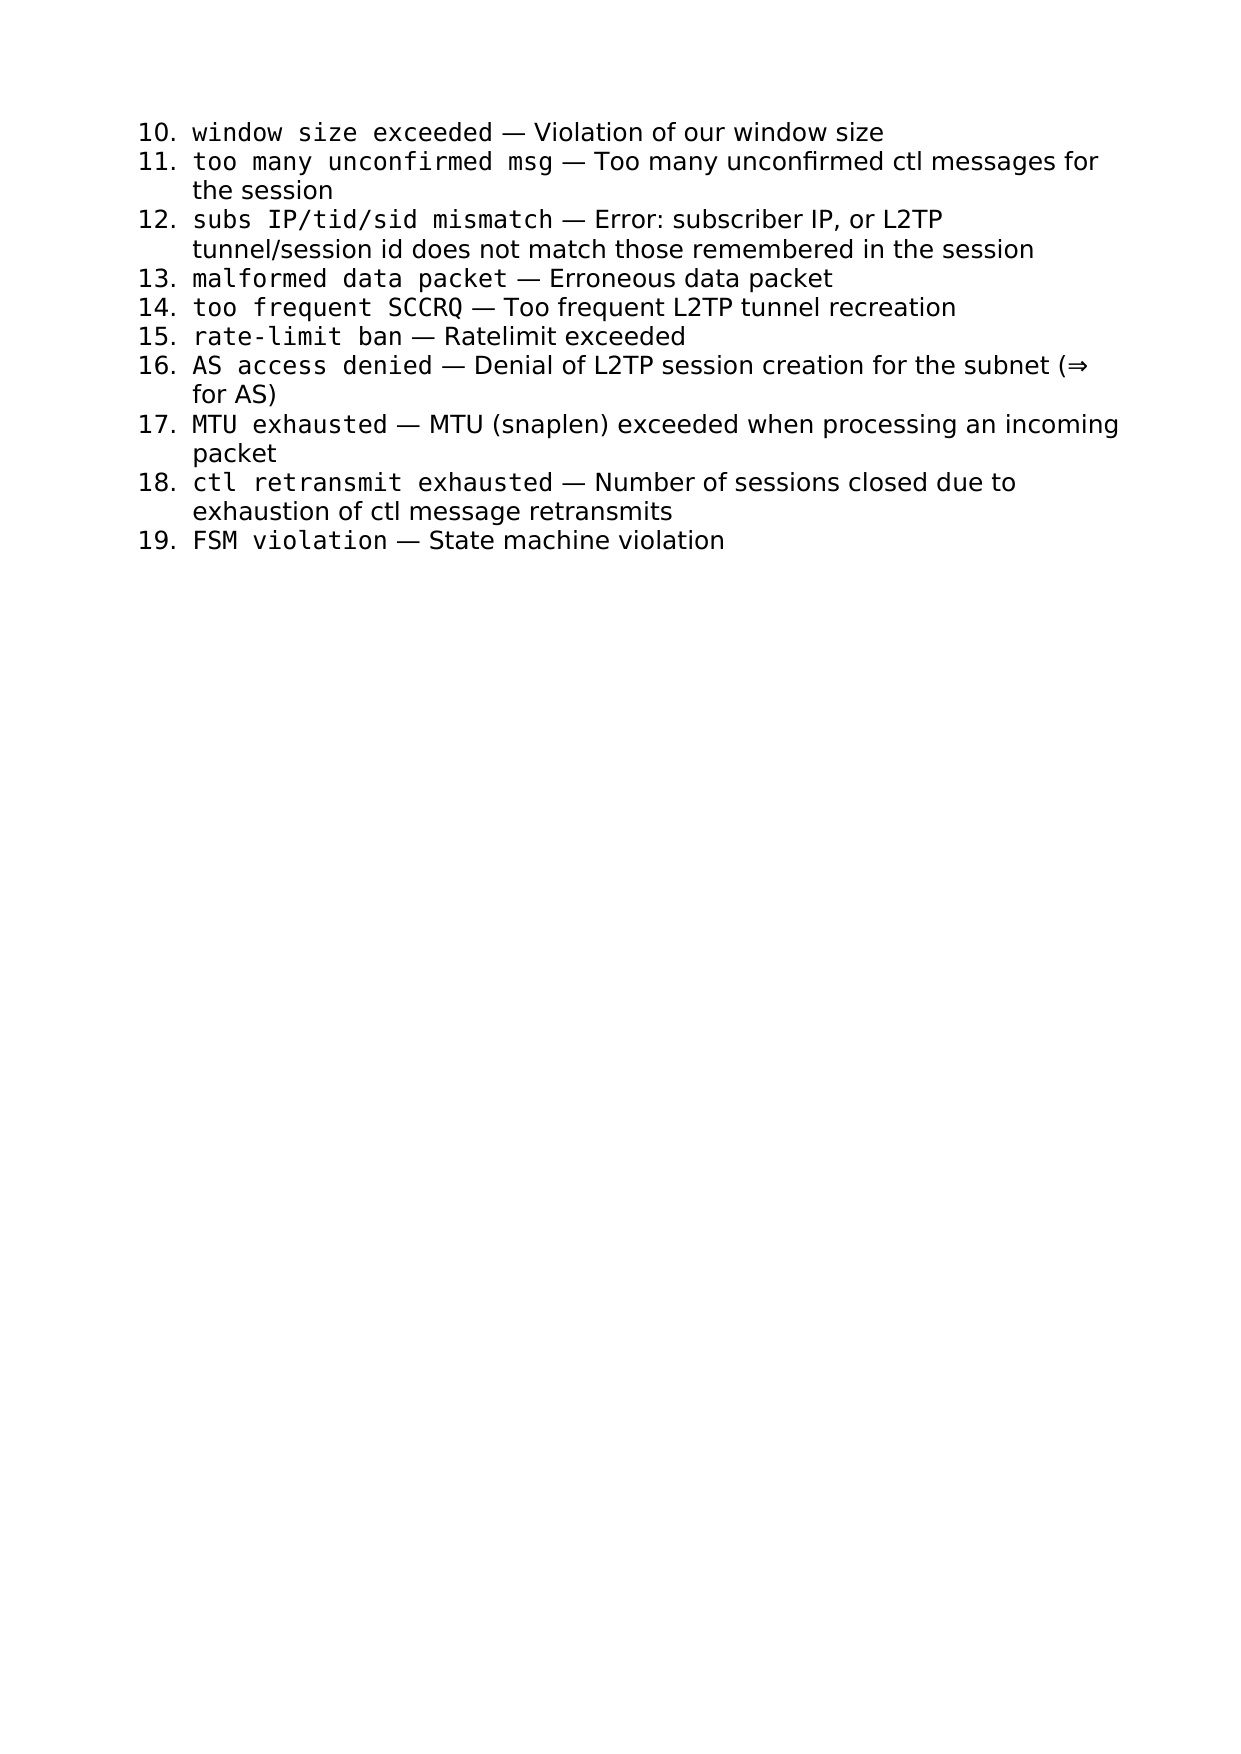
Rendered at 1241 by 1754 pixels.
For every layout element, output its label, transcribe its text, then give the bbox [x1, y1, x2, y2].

list FSM violation — State machine violation [177, 526, 1122, 556]
list AS access denied — Denial of L2TP session creation for the subnet (⇒ for AS) [177, 351, 1122, 410]
list ctl retransmit exhausted — Number of sessions closed due to exhaustion of ctl message retransmits [177, 468, 1122, 526]
list too many unconfirmed msg — Too many unconfirmed ctl messages for the session [177, 147, 1122, 206]
list rate-limit ban — Ratelimit exceeded [177, 322, 1122, 351]
list subs IP/tid/sid mismatch — Error: subscriber IP, or L2TP tunnel/session id does not match those remembered in the session [177, 206, 1122, 264]
list too frequent SCCRQ — Too frequent L2TP tunnel recreation [177, 293, 1122, 322]
list MTU exhausted — MTU (snaplen) exceeded when processing an incoming packet [177, 410, 1122, 468]
list window size exceeded — Violation of our window size [177, 118, 1122, 147]
list malformed data packet — Erroneous data packet [177, 264, 1122, 293]
